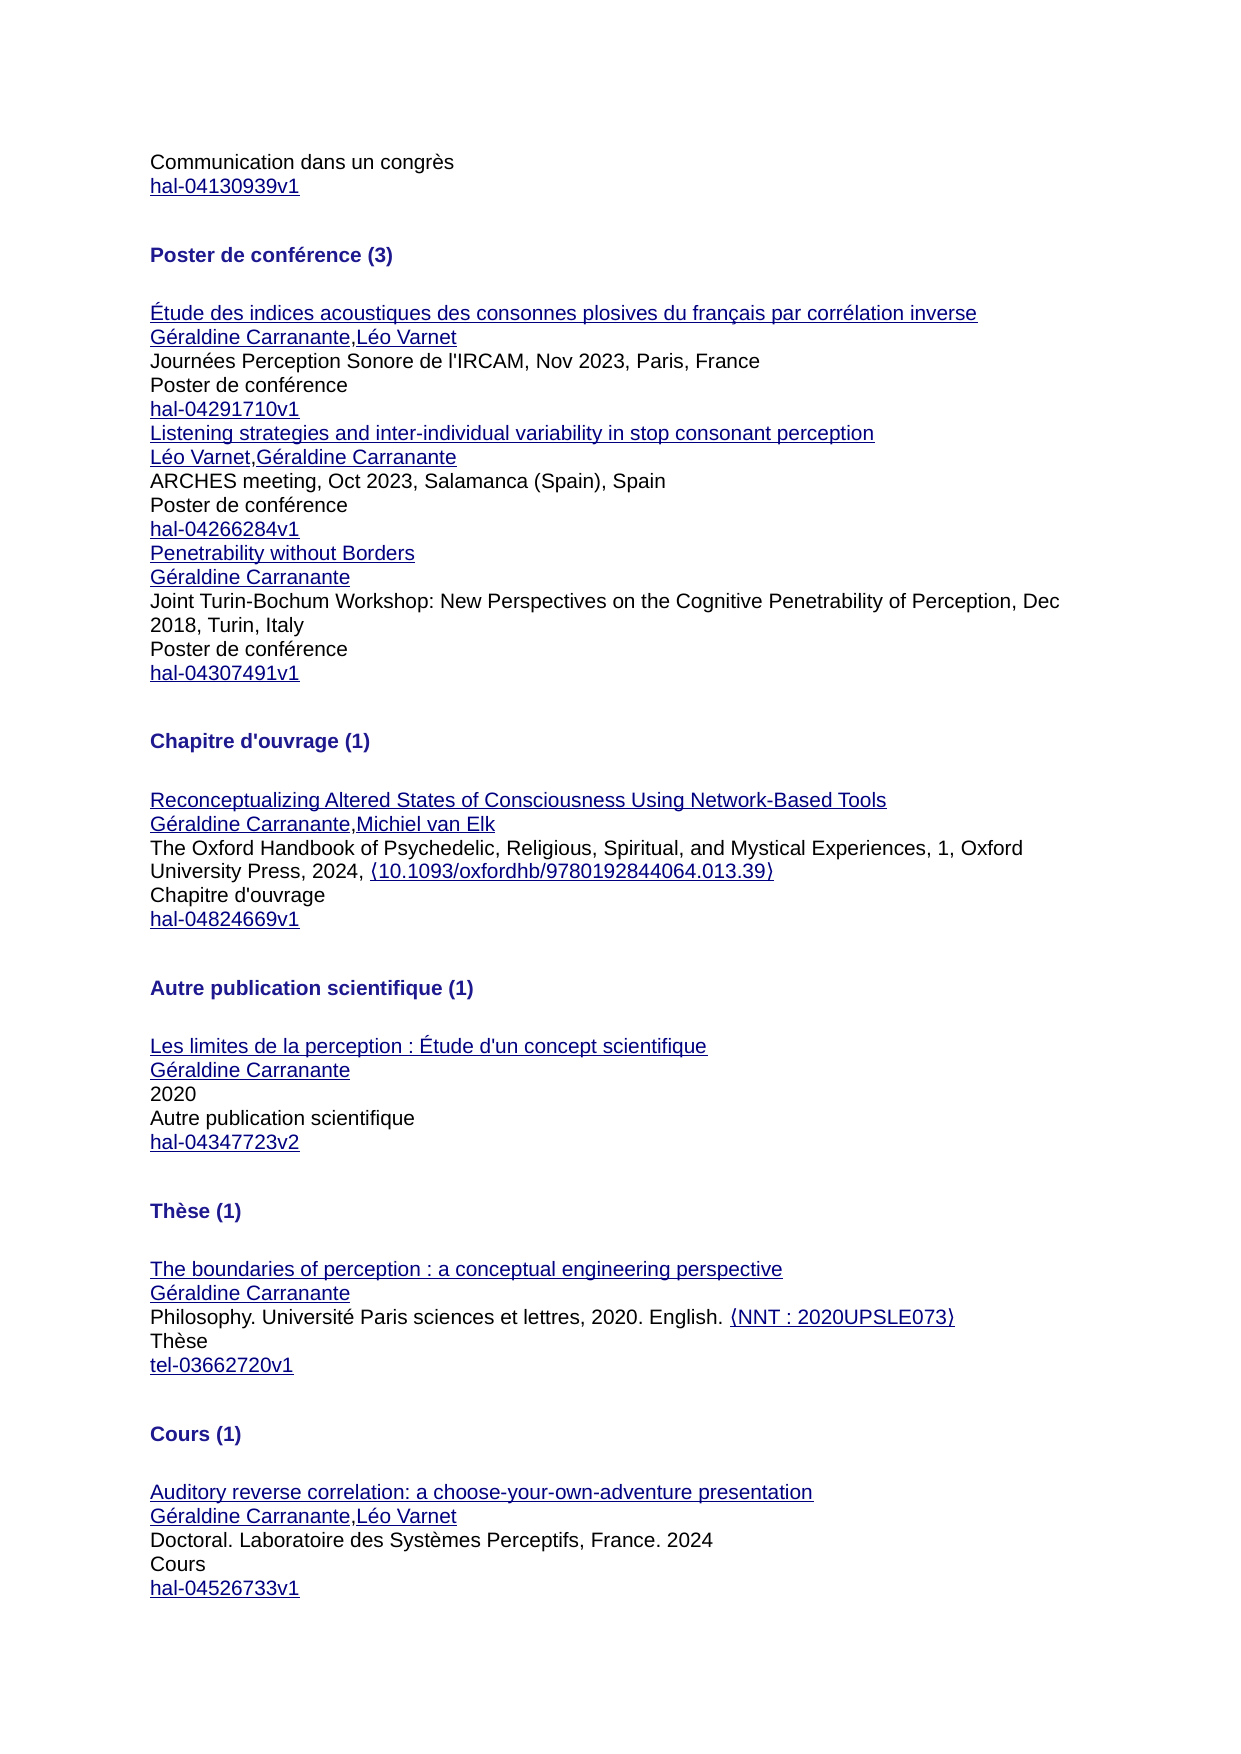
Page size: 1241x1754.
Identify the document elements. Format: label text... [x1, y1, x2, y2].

subtitle Thèse (1) [150, 1199, 1090, 1223]
table_header Les limites de la perception : Étude d'un concept scientifique Géraldine Carranante 2020 Autre publication scientifique hal-04347723v2 [150, 1034, 1090, 1154]
table_cell Communication dans un congrès hal-04130939v1 [150, 150, 1090, 198]
subtitle Chapitre d'ouvrage (1) [150, 729, 1090, 753]
table_header Étude des indices acoustiques des consonnes plosives du français par corrélation inverse Géraldine Carranante,Léo Varnet Journées Perception Sonore de l'IRCAM, Nov 2023, Paris, France Poster de conférence hal-04291710v1 [150, 301, 1090, 421]
subtitle Cours (1) [150, 1422, 1090, 1446]
table_header Auditory reverse correlation: a choose-your-own-adventure presentation Géraldine Carranante,Léo Varnet Doctoral. Laboratoire des Systèmes Perceptifs, France. 2024 Cours hal-04526733v1 [150, 1480, 1090, 1600]
table_header The boundaries of perception : a conceptual engineering perspective Géraldine Carranante Philosophy. Université Paris sciences et lettres, 2020. English. ⟨NNT : 2020UPSLE073⟩ Thèse tel-03662720v1 [150, 1257, 1090, 1377]
subtitle Autre publication scientifique (1) [150, 976, 1090, 1000]
table_cell Listening strategies and inter-individual variability in stop consonant perception Léo Varnet,Géraldine Carranante ARCHES meeting, Oct 2023, Salamanca (Spain), Spain Poster de conférence hal-04266284v1 [150, 421, 1090, 541]
table_header Reconceptualizing Altered States of Consciousness Using Network-Based Tools Géraldine Carranante,Michiel van Elk The Oxford Handbook of Psychedelic, Religious, Spiritual, and Mystical Experiences, 1, Oxford University Press, 2024, ⟨10.1093/oxfordhb/9780192844064.013.39⟩ Chapitre d'ouvrage hal-04824669v1 [150, 788, 1090, 931]
table_cell Penetrability without Borders Géraldine Carranante Joint Turin-Bochum Workshop: New Perspectives on the Cognitive Penetrability of Perception, Dec 2018, Turin, Italy Poster de conférence hal-04307491v1 [150, 541, 1090, 684]
subtitle Poster de conférence (3) [150, 243, 1090, 267]
